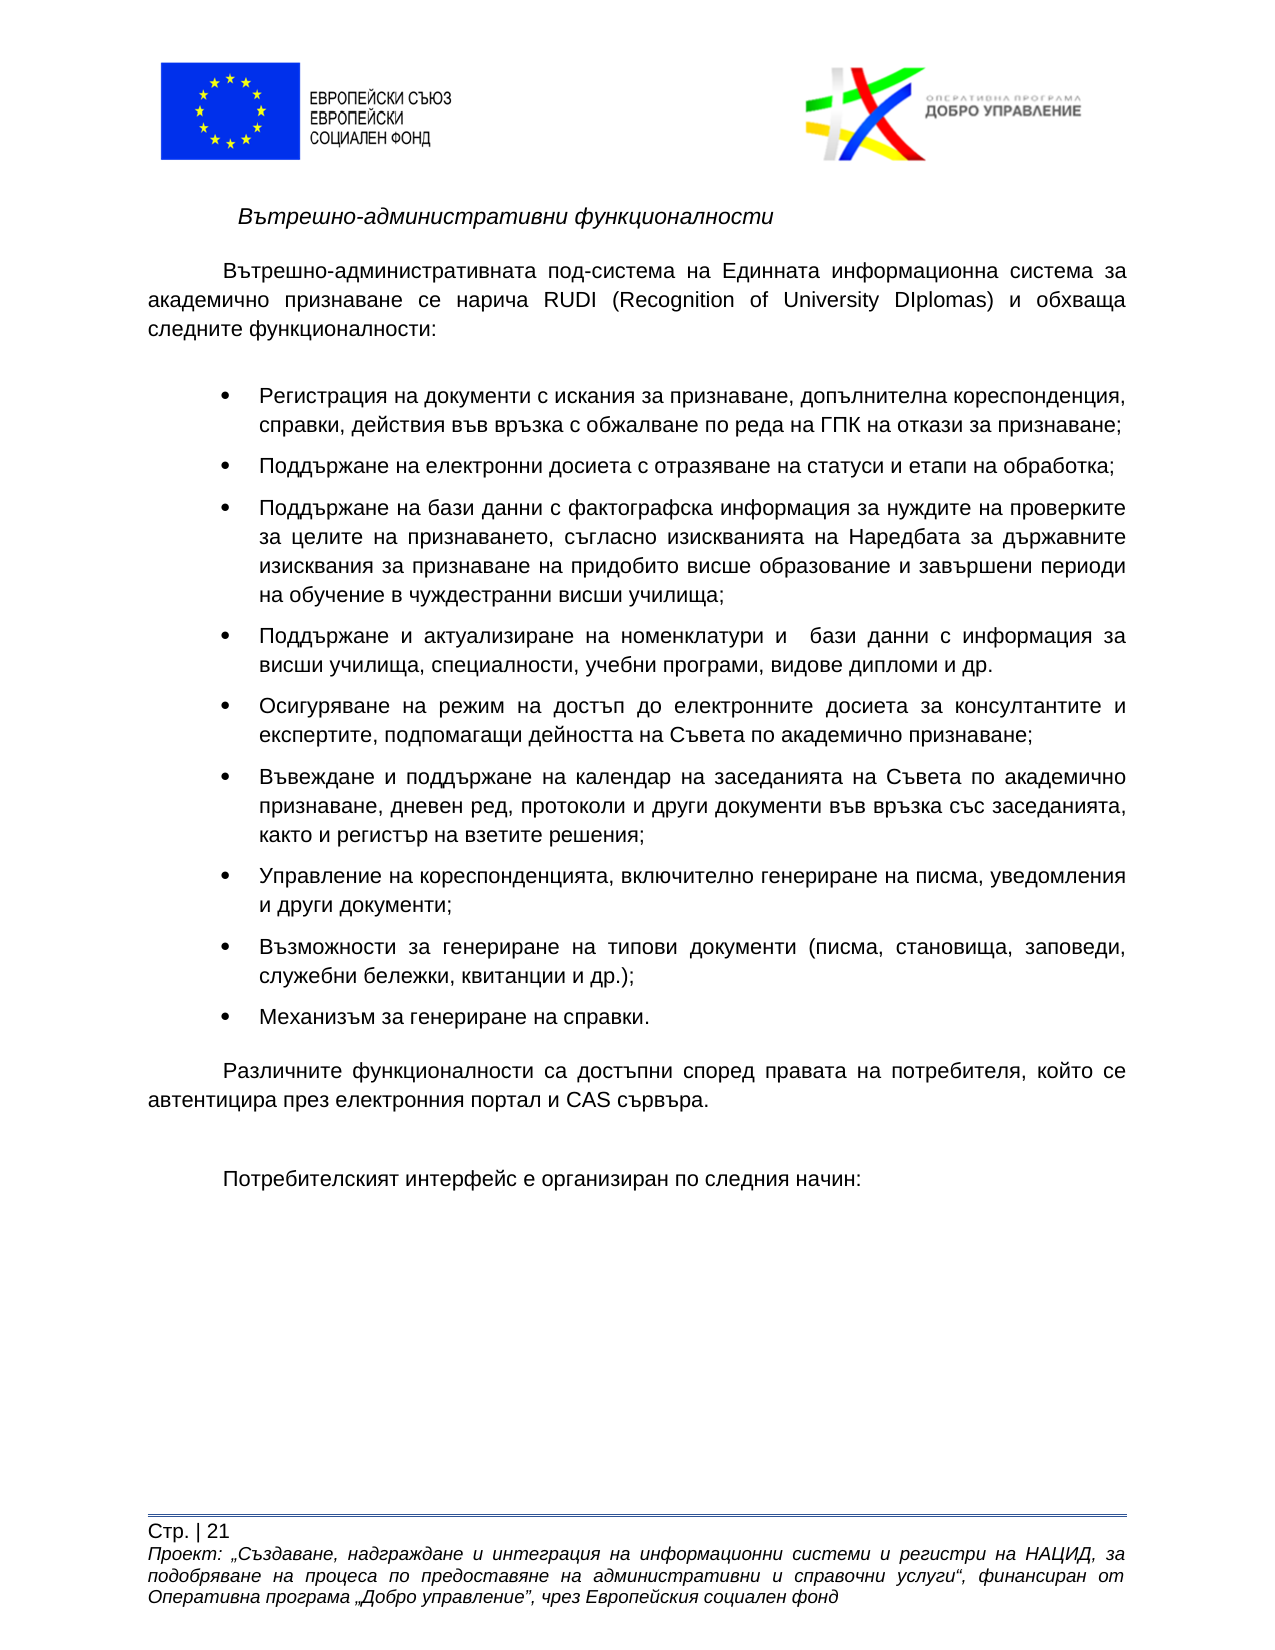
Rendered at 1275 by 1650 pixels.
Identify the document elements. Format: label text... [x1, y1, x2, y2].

list Възможности за генериране на типови документи (писма, становища, заповеди, служебни бележки, квитанции и др.); [221, 933, 1127, 988]
list Осигуряване на режим на достъп до електронните досиета за консултантите и експертите, подпомагащи дейността на Съвета по академично признаване; [221, 693, 1127, 747]
text Потребителският интерфейс е организиран по следния начин: [148, 1166, 1127, 1191]
list Поддържане на бази данни с фактографска информация за нуждите на проверките за целите на признаването, съгласно изискванията на Наредбата за държавните изисквания за признаване на придобито висше образование и завършени периоди на обучение в чуждестранни висши училища; [221, 494, 1127, 607]
list Управление на кореспонденцията, включително генериране на писма, уведомления и други документи; [221, 863, 1127, 917]
list Механизъм за генериране на справки. [221, 1004, 1127, 1029]
text Различните функционалности са достъпни според правата на потребителя, който се автентицира през електронния портал и CAS сървъра. [148, 1058, 1127, 1112]
list Поддържане на електронни досиета с отразяване на статуси и етапи на обработка; [221, 453, 1127, 478]
subtitle Вътрешно-административни функционалности [238, 203, 1127, 229]
list Въвеждане и поддържане на календар на заседанията на Съвета по академично признаване, дневен ред, протоколи и други документи във връзка със заседанията, както и регистър на взетите решения; [221, 764, 1127, 847]
list Поддържане и актуализиране на номенклатури и бази данни с информация за висши училища, специалности, учебни програми, видове дипломи и др. [221, 623, 1127, 677]
list Регистрация на документи с искания за признаване, допълнителна кореспонденция, справки, действия във връзка с обжалване по реда на ГПК на откази за признаване; [221, 383, 1127, 437]
text Вътрешно-административната под-система на Единната информационна система за академично признаване се нарича RUDI (Recognition of University DIplomas) и обхваща следните функционалности: [148, 258, 1127, 341]
